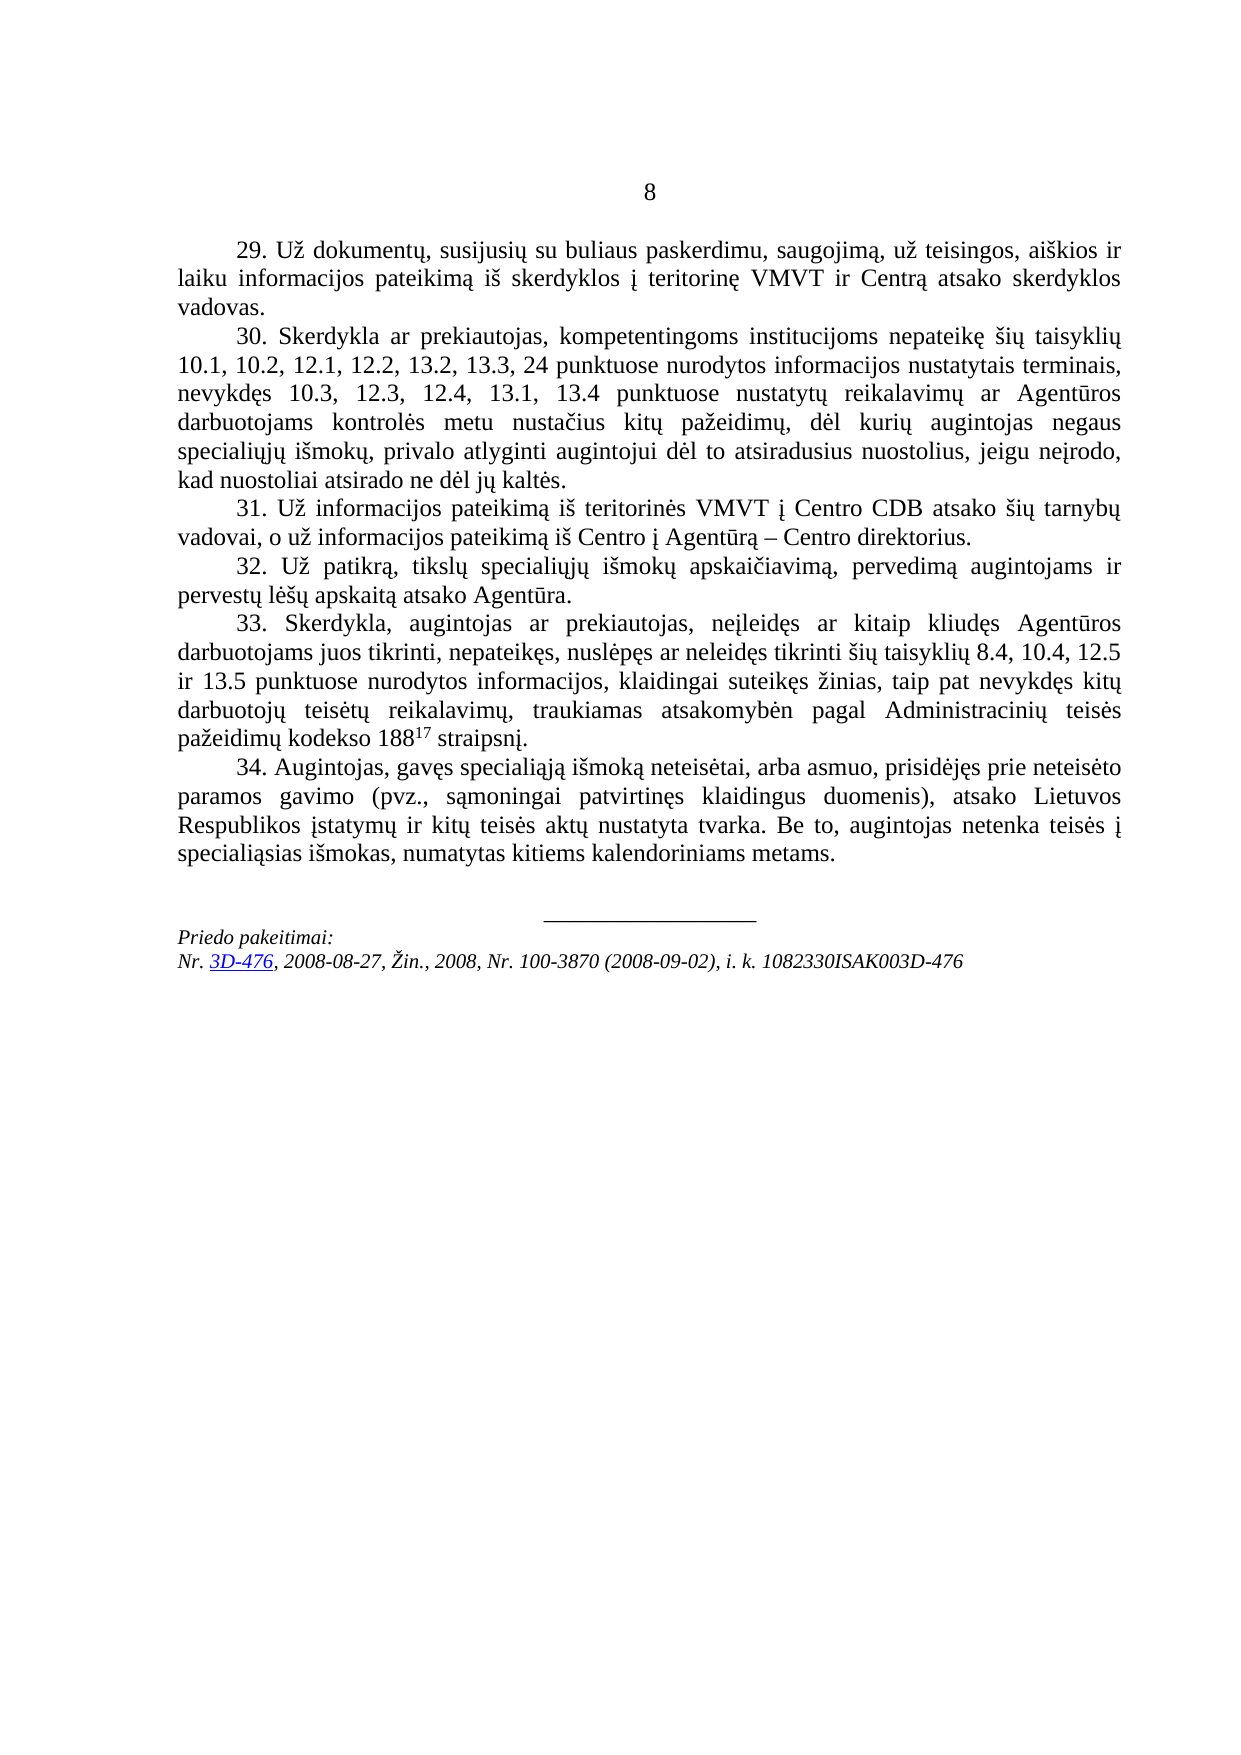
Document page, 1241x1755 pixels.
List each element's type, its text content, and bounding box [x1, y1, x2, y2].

text 30. Skerdykla ar prekiautojas, kompetentingoms institucijoms nepateikę šių taisyklių 10.1, 10.2, 12.1, 12.2, 13.2, 13.3, 24 punktuose nurodytos informacijos nustatytais terminais, nevykdęs 10.3, 12.3, 12.4, 13.1, 13.4 punktuose nustatytų reikalavimų ar Agentūros darbuotojams kontrolės metu nustačius kitų pažeidimų, dėl kurių augintojas negaus specialiųjų išmokų, privalo atlyginti augintojui dėl to atsiradusius nuostolius, jeigu neįrodo, kad nuostoliai atsirado ne dėl jų kaltės. [177, 321, 1122, 493]
text 33. Skerdykla, augintojas ar prekiautojas, neįleidęs ar kitaip kliudęs Agentūros darbuotojams juos tikrinti, nepateikęs, nuslėpęs ar neleidęs tikrinti šių taisyklių 8.4, 10.4, 12.5 ir 13.5 punktuose nurodytos informacijos, klaidingai suteikęs žinias, taip pat nevykdęs kitų darbuotojų teisėtų reikalavimų, traukiamas atsakomybėn pagal Administracinių teisės pažeidimų kodekso 18817 straipsnį. [177, 608, 1122, 752]
text 29. Už dokumentų, susijusių su buliaus paskerdimu, saugojimą, už teisingos, aiškios ir laiku informacijos pateikimą iš skerdyklos į teritorinę VMVT ir Centrą atsako skerdyklos vadovas. [177, 235, 1122, 321]
text _________________ [177, 896, 1122, 925]
text 34. Augintojas, gavęs specialiąją išmoką neteisėtai, arba asmuo, prisidėjęs prie neteisėto paramos gavimo (pvz., sąmoningai patvirtinęs klaidingus duomenis), atsako Lietuvos Respublikos įstatymų ir kitų teisės aktų nustatyta tvarka. Be to, augintojas netenka teisės į specialiąsias išmokas, numatytas kitiems kalendoriniams metams. [177, 752, 1122, 867]
text 31. Už informacijos pateikimą iš teritorinės VMVT į Centro CDB atsako šių tarnybų vadovai, o už informacijos pateikimą iš Centro į Agentūrą – Centro direktorius. [177, 493, 1122, 551]
text 32. Už patikrą, tikslų specialiųjų išmokų apskaičiavimą, pervedimą augintojams ir pervestų lėšų apskaitą atsako Agentūra. [177, 551, 1122, 608]
text Nr. 3D-476, 2008-08-27, Žin., 2008, Nr. 100-3870 (2008-09-02), i. k. 1082330ISAK003D-476 [177, 949, 1122, 973]
text Priedo pakeitimai: [177, 925, 1122, 949]
